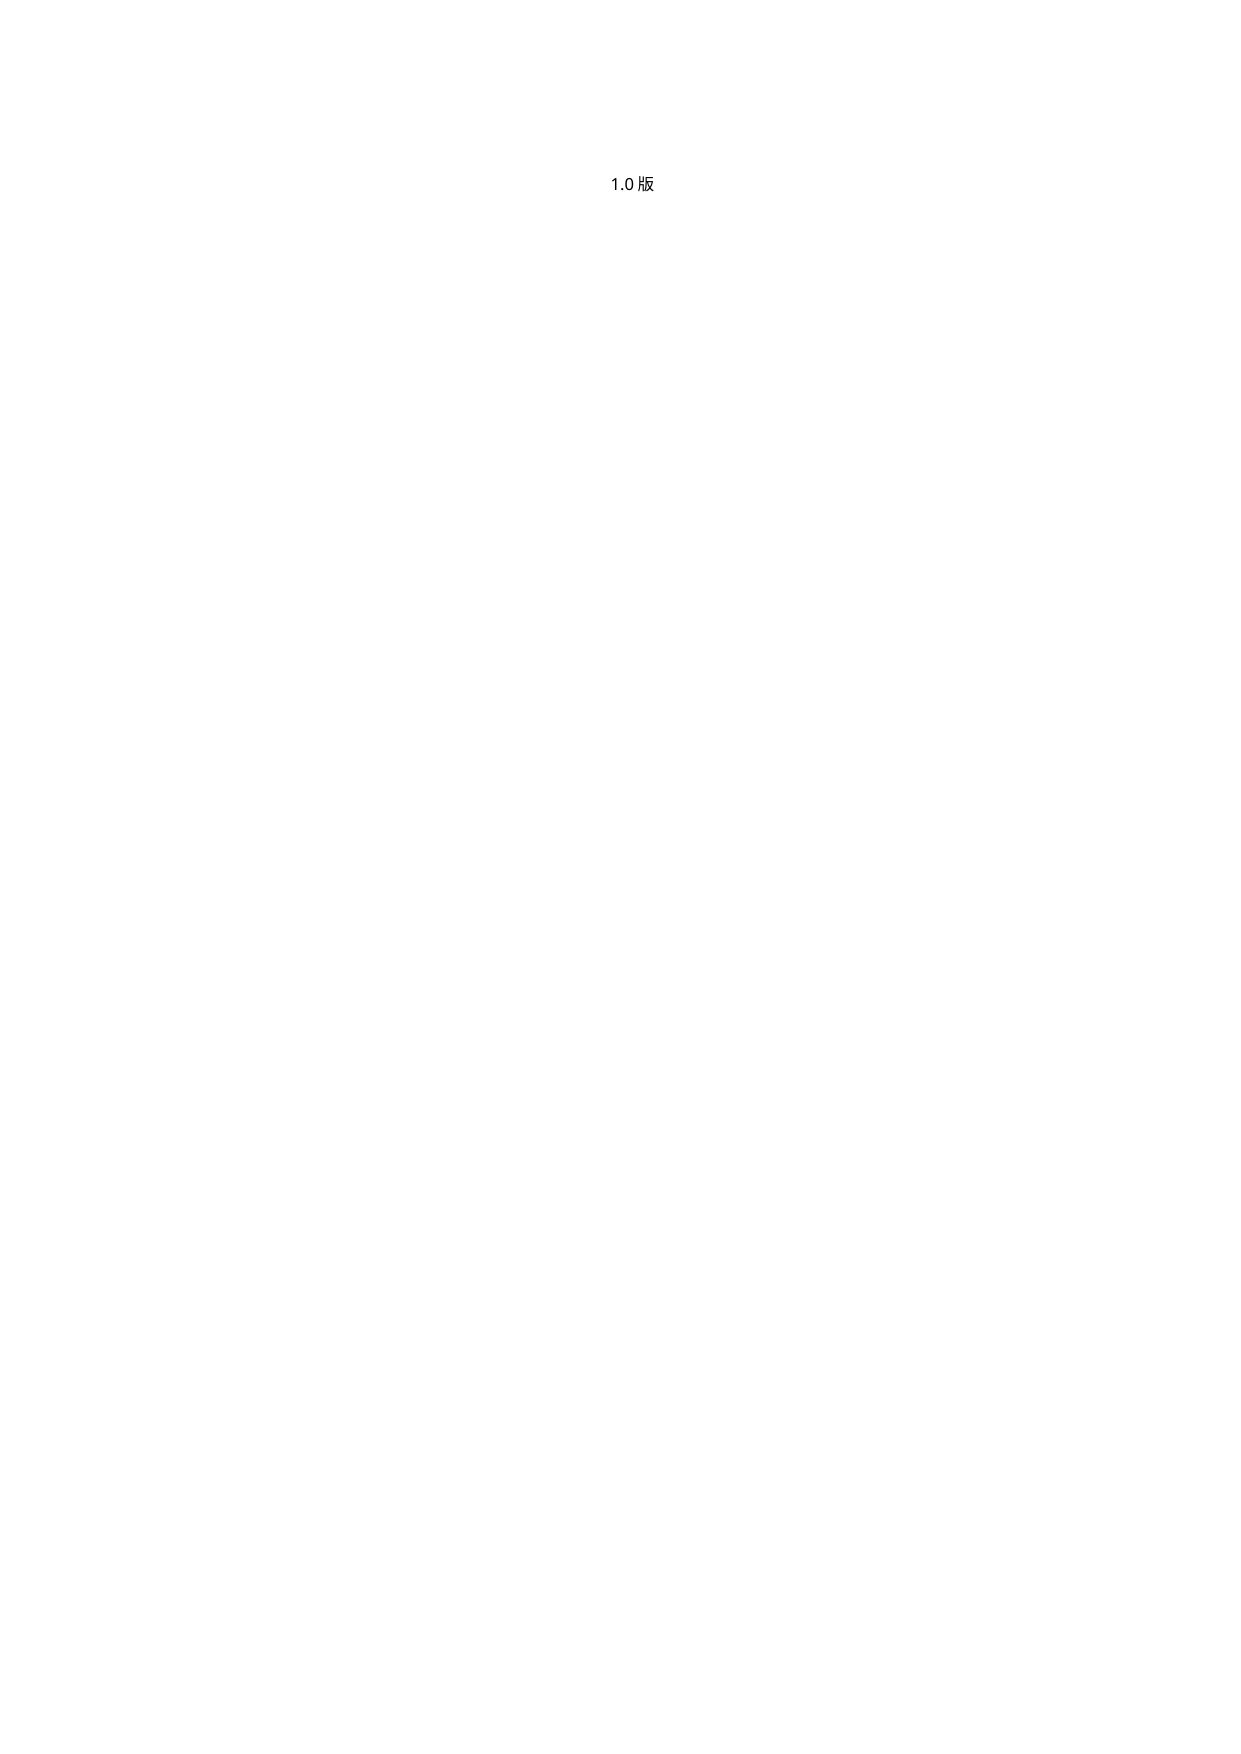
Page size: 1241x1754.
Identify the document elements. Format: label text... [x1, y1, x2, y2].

text 1.0版 [187, 164, 1053, 202]
